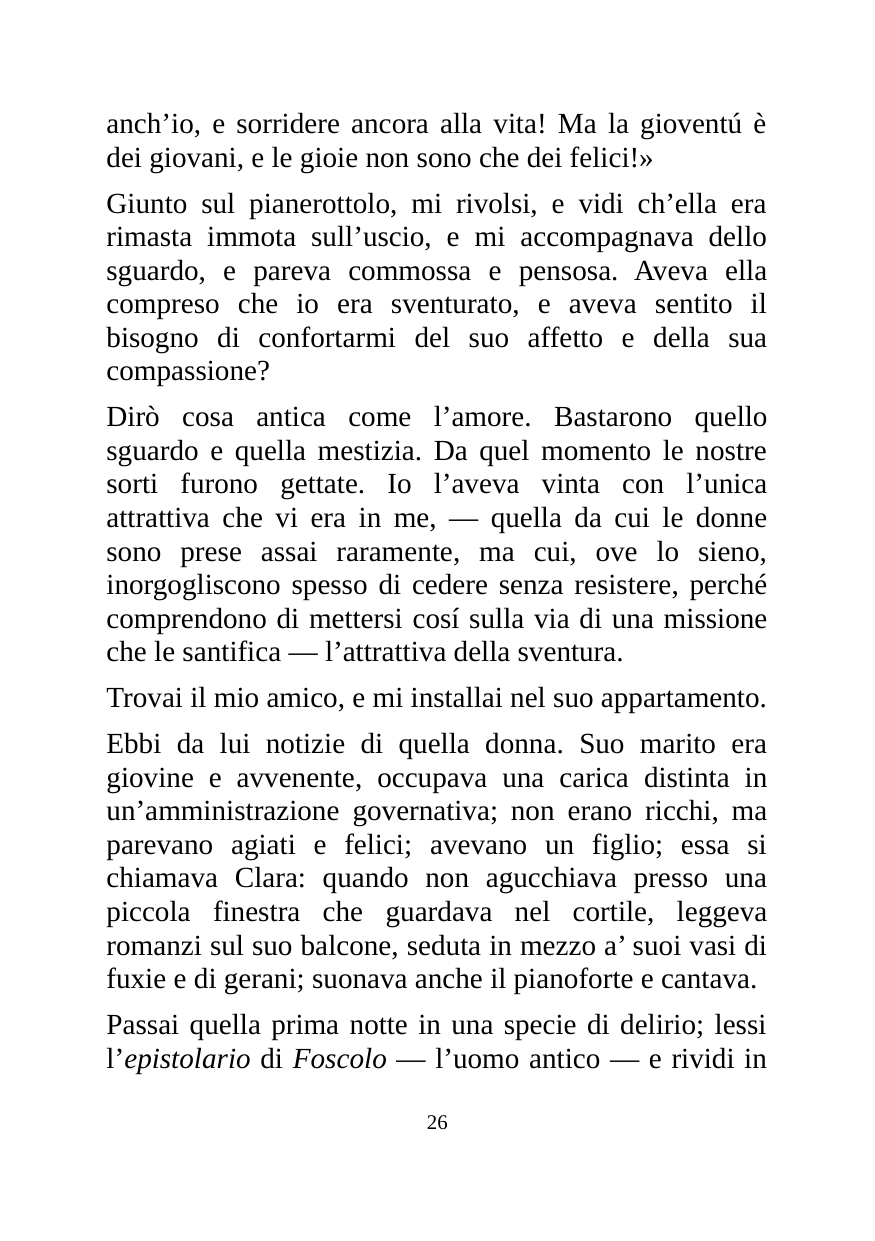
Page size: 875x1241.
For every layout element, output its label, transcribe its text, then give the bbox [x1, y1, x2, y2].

text Trovai il mio amico, e mi installai nel suo appartamento. [106, 680, 768, 714]
text Ebbi da lui notizie di quella donna. Suo marito era giovine e avvenente, occupava una carica distinta in un’amministrazione governativa; non erano ricchi, ma parevano agiati e felici; avevano un figlio; essa si chiamava Clara: quando non agucchiava presso una piccola finestra che guardava nel cortile, leggeva romanzi sul suo balcone, seduta in mezzo a’ suoi vasi di fuxie e di gerani; suonava anche il pianoforte e cantava. [106, 726, 768, 995]
text Dirò cosa antica come l’amore. Bastarono quello sguardo e quella mestizia. Da quel momento le nostre sorti furono gettate. Io l’aveva vinta con l’unica attrattiva che vi era in me, — quella da cui le donne sono prese assai raramente, ma cui, ove lo sieno, inorgogliscono spesso di cedere senza resistere, perché comprendono di mettersi cosí sulla via di una missione che le santifica — l’attrattiva della sventura. [106, 399, 768, 668]
text Giunto sul pianerottolo, mi rivolsi, e vidi ch’ella era rimasta immota sull’uscio, e mi accompagnava dello sguardo, e pareva commossa e pensosa. Aveva ella compreso che io era sventurato, e aveva sentito il bisogno di confortarmi del suo affetto e della sua compassione? [106, 186, 768, 387]
text Passai quella prima notte in una specie di delirio; lessi l’epistolario di Foscolo — l’uomo antico — e rividi in [106, 1007, 768, 1074]
text anch’io, e sorridere ancora alla vita! Ma la gioventú è dei giovani, e le gioie non sono che dei felici!» [106, 106, 768, 173]
